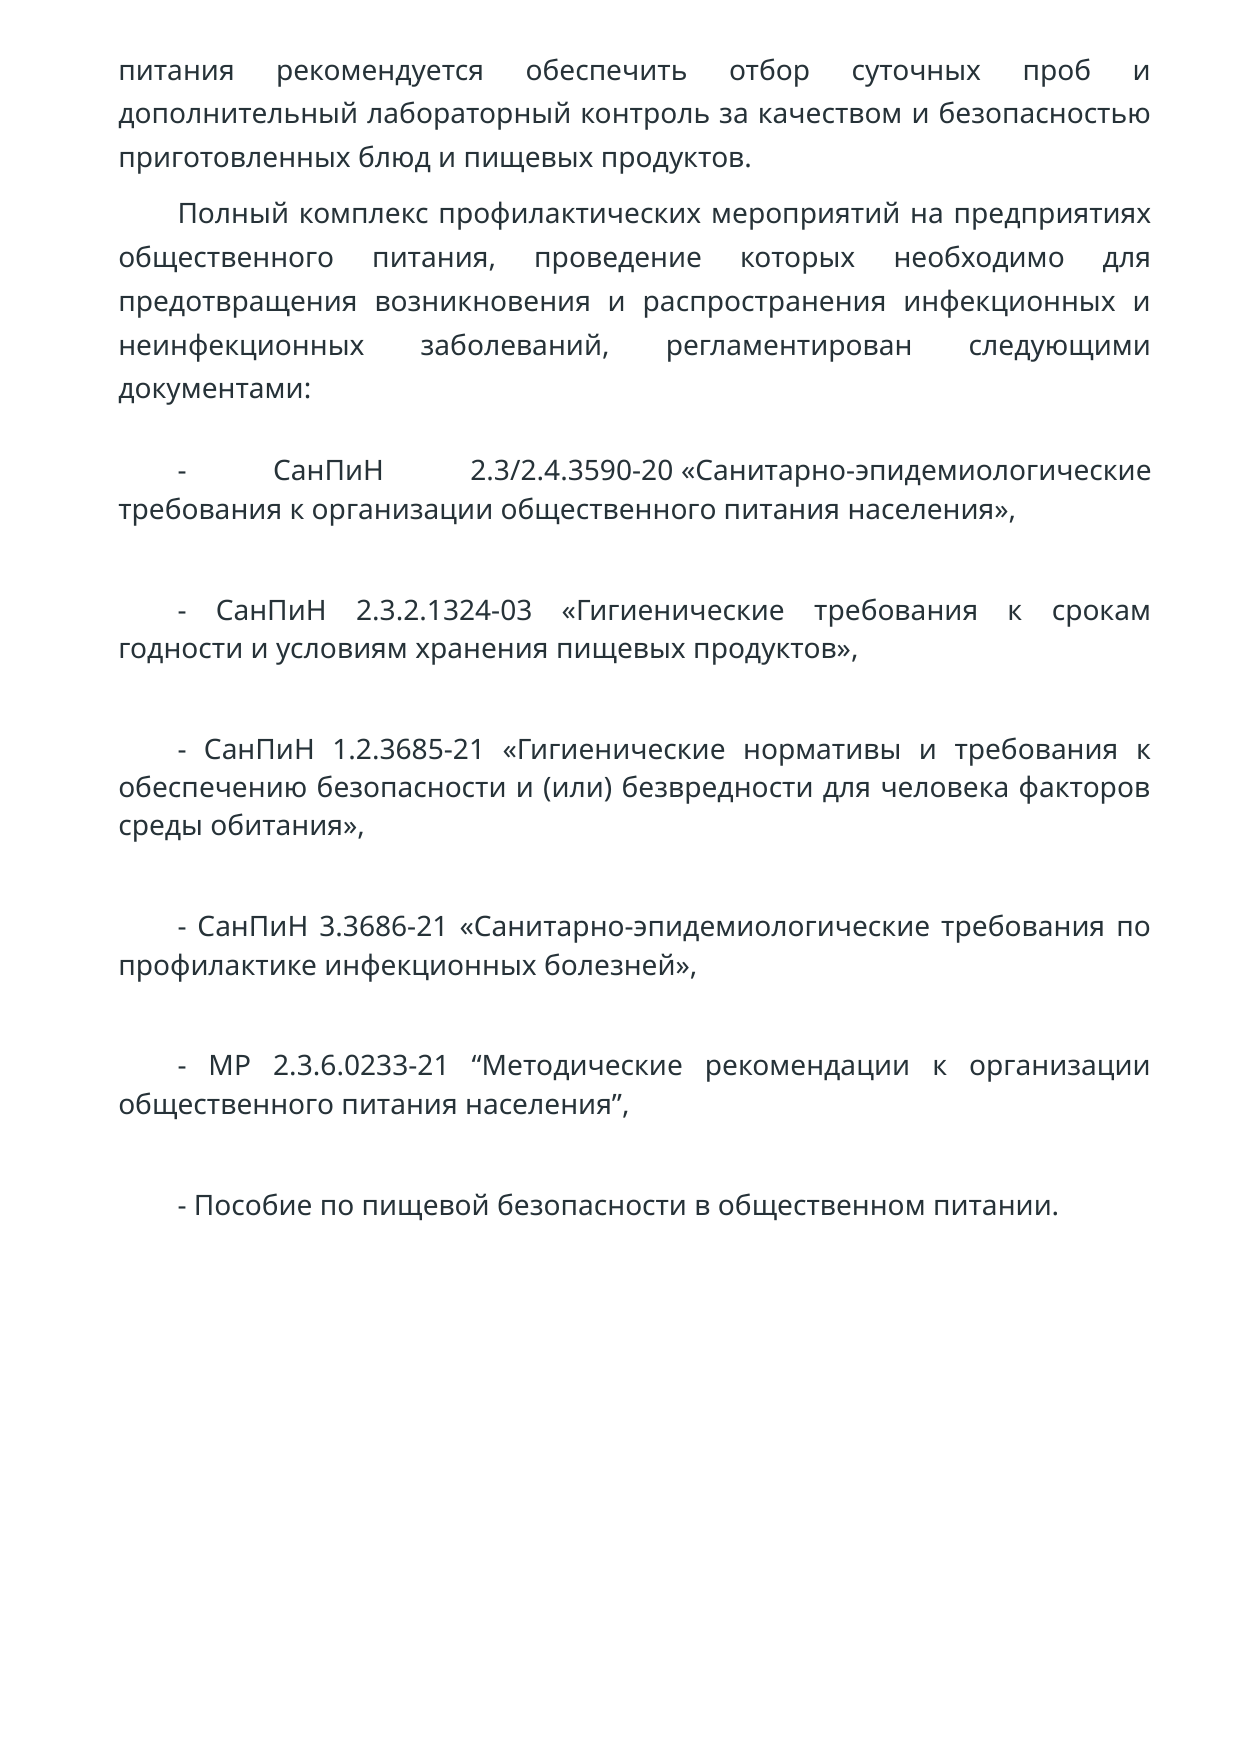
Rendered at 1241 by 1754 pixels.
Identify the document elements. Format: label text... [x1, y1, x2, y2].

text - Пособие по пищевой безопасности в общественном питании. [118, 1185, 1152, 1223]
text - СанПиН 1.2.3685-21 «Гигиенические нормативы и требования к обеспечению безопасности и (или) безвредности для человека факторов среды обитания», [118, 729, 1152, 844]
text - СанПиН 3.3686-21 «Санитарно-эпидемиологические требования по профилактике инфекционных болезней», [118, 906, 1152, 983]
text - СанПиН 2.3.2.1324-03 «Гигиенические требования к срокам годности и условиям хранения пищевых продуктов», [118, 590, 1152, 666]
text - МР 2.3.6.0233-21 “Методические рекомендации к организации общественного питания населения”, [118, 1046, 1152, 1122]
text питания рекомендуется обеспечить отбор суточных проб и дополнительный лабораторный контроль за качеством и безопасностью приготовленных блюд и пищевых продуктов. [118, 44, 1152, 176]
text Полный комплекс профилактических мероприятий на предприятиях общественного питания, проведение которых необходимо для предотвращения возникновения и распространения инфекционных и неинфекционных заболеваний, регламентирован следующими документами: [118, 188, 1152, 407]
text - СанПиН 2.3/2.4.3590-20 «Санитарно-эпидемиологические требования к организации общественного питания населения», [118, 451, 1152, 527]
